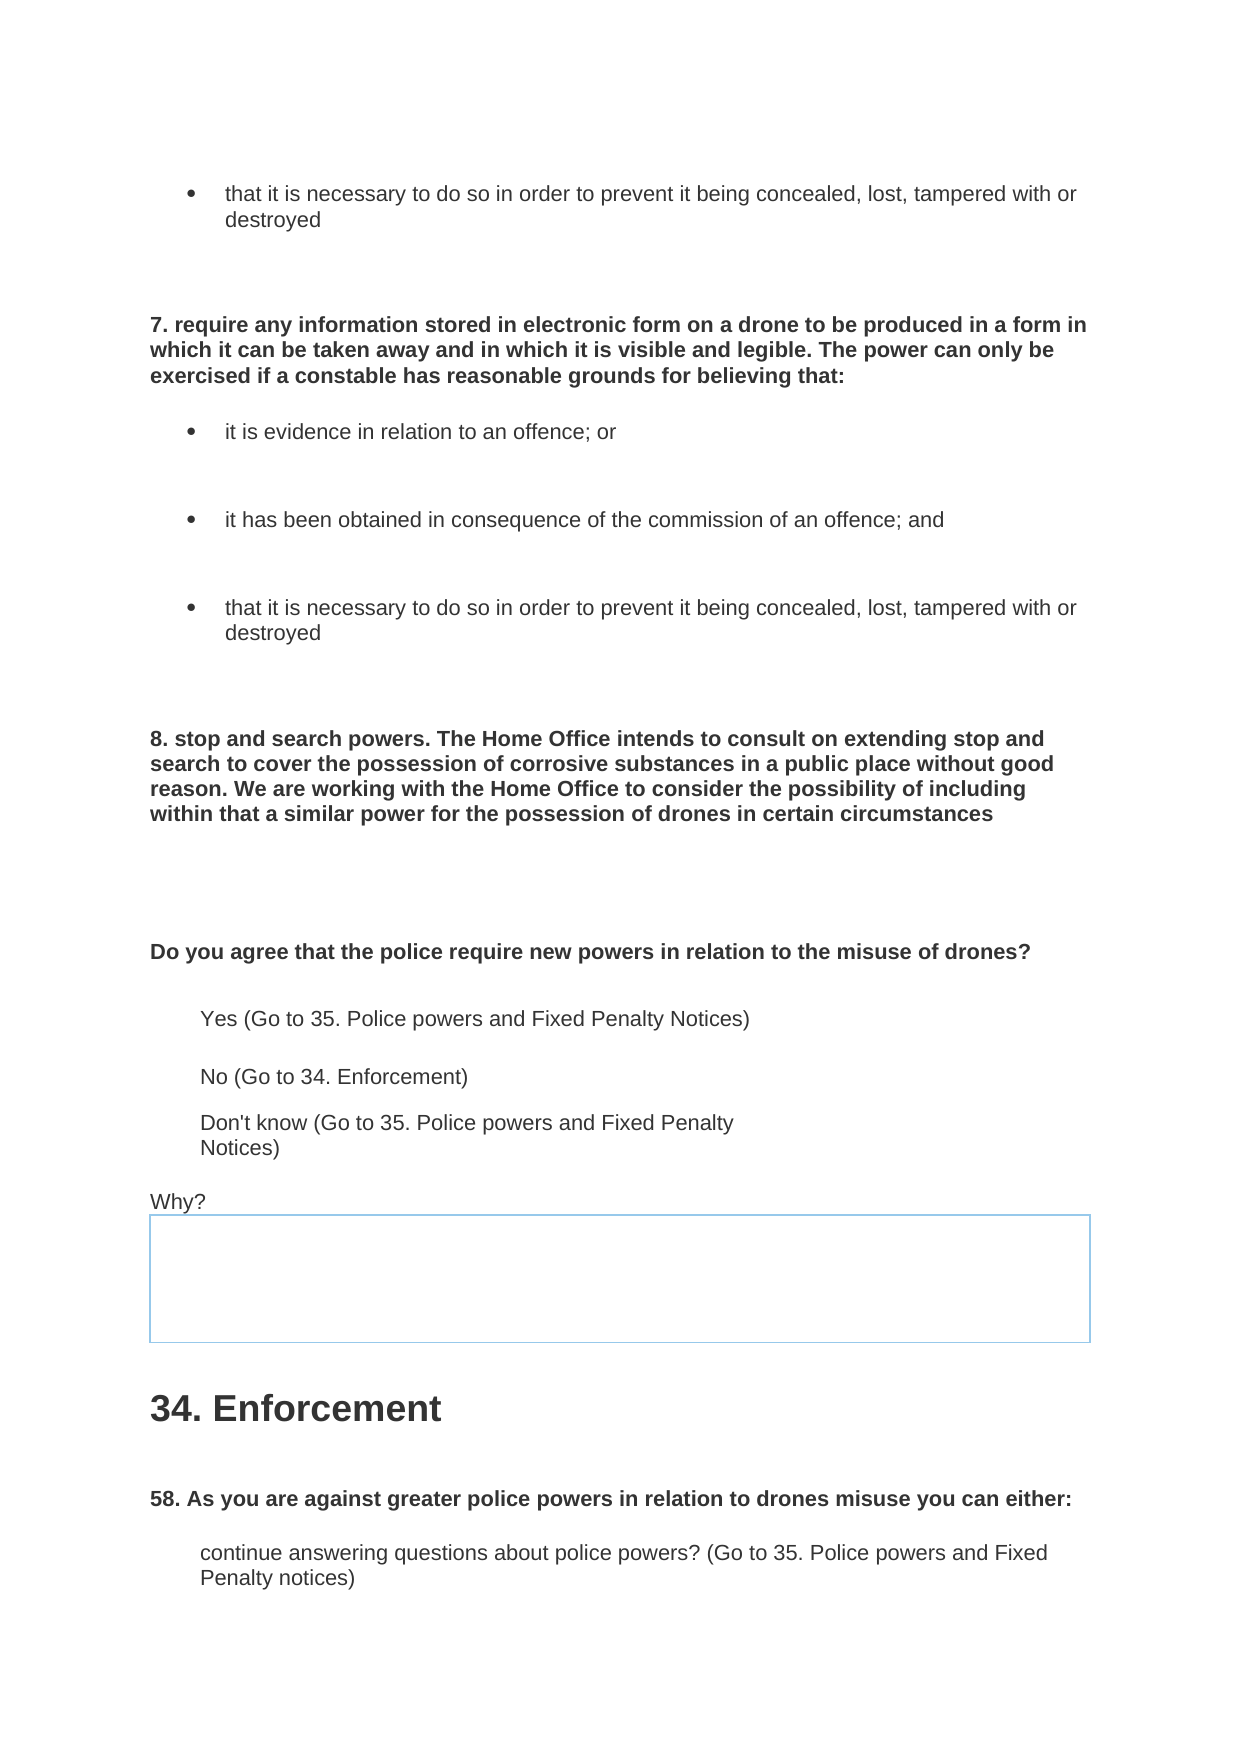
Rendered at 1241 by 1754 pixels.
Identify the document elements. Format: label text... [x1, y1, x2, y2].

subtitle 58. As you are against greater police powers in relation to drones misuse you can either: [150, 1486, 1090, 1511]
table_header continue answering questions about police powers? (Go to 35. Police powers and Fixed Penalty notices) [200, 1536, 1090, 1594]
table_cell [150, 288, 1090, 312]
table_header Yes (Go to 35. Police powers and Fixed Penalty Notices) [200, 990, 820, 1048]
text 7. require any information stored in electronic form on a drone to be produced in a form in which it can be taken away and in which it is visible and legible. The power can only be exercised if a constable has reasonable grounds for believing that: [150, 312, 1090, 388]
subtitle Do you agree that the police require new powers in relation to the misuse of drones? [150, 939, 1090, 964]
table_header [150, 1536, 200, 1594]
table_cell [150, 1106, 200, 1164]
table_cell [150, 263, 1090, 288]
table_cell Don't know (Go to 35. Police powers and Fixed Penalty Notices) [200, 1106, 820, 1164]
table_cell [150, 1048, 200, 1106]
table_header [150, 990, 200, 1048]
table_header it is evidence in relation to an offence; or it has been obtained in consequence of the commission of an offence; and that it is necessary to do so in order to prevent it being concealed, lost, tampered with or destroyed [150, 388, 1090, 676]
table_header is evidence in relation to an offence; or has been obtained in consequence of the commission of an offence; and that it is necessary to do so in order to prevent it being concealed, lost, tampered with or destroyed [150, 150, 1090, 263]
text 34. Enforcement [150, 1386, 1090, 1429]
table_cell [150, 701, 1090, 725]
table_header [151, 1216, 1089, 1341]
table_cell [150, 676, 1090, 701]
table_cell No (Go to 34. Enforcement) [200, 1048, 820, 1106]
text Why? [150, 1189, 1090, 1214]
text 8. stop and search powers. The Home Office intends to consult on extending stop and search to cover the possession of corrosive substances in a public place without good reason. We are working with the Home Office to consider the possibility of including within that a similar power for the possession of drones in certain circumstances [150, 725, 1090, 826]
